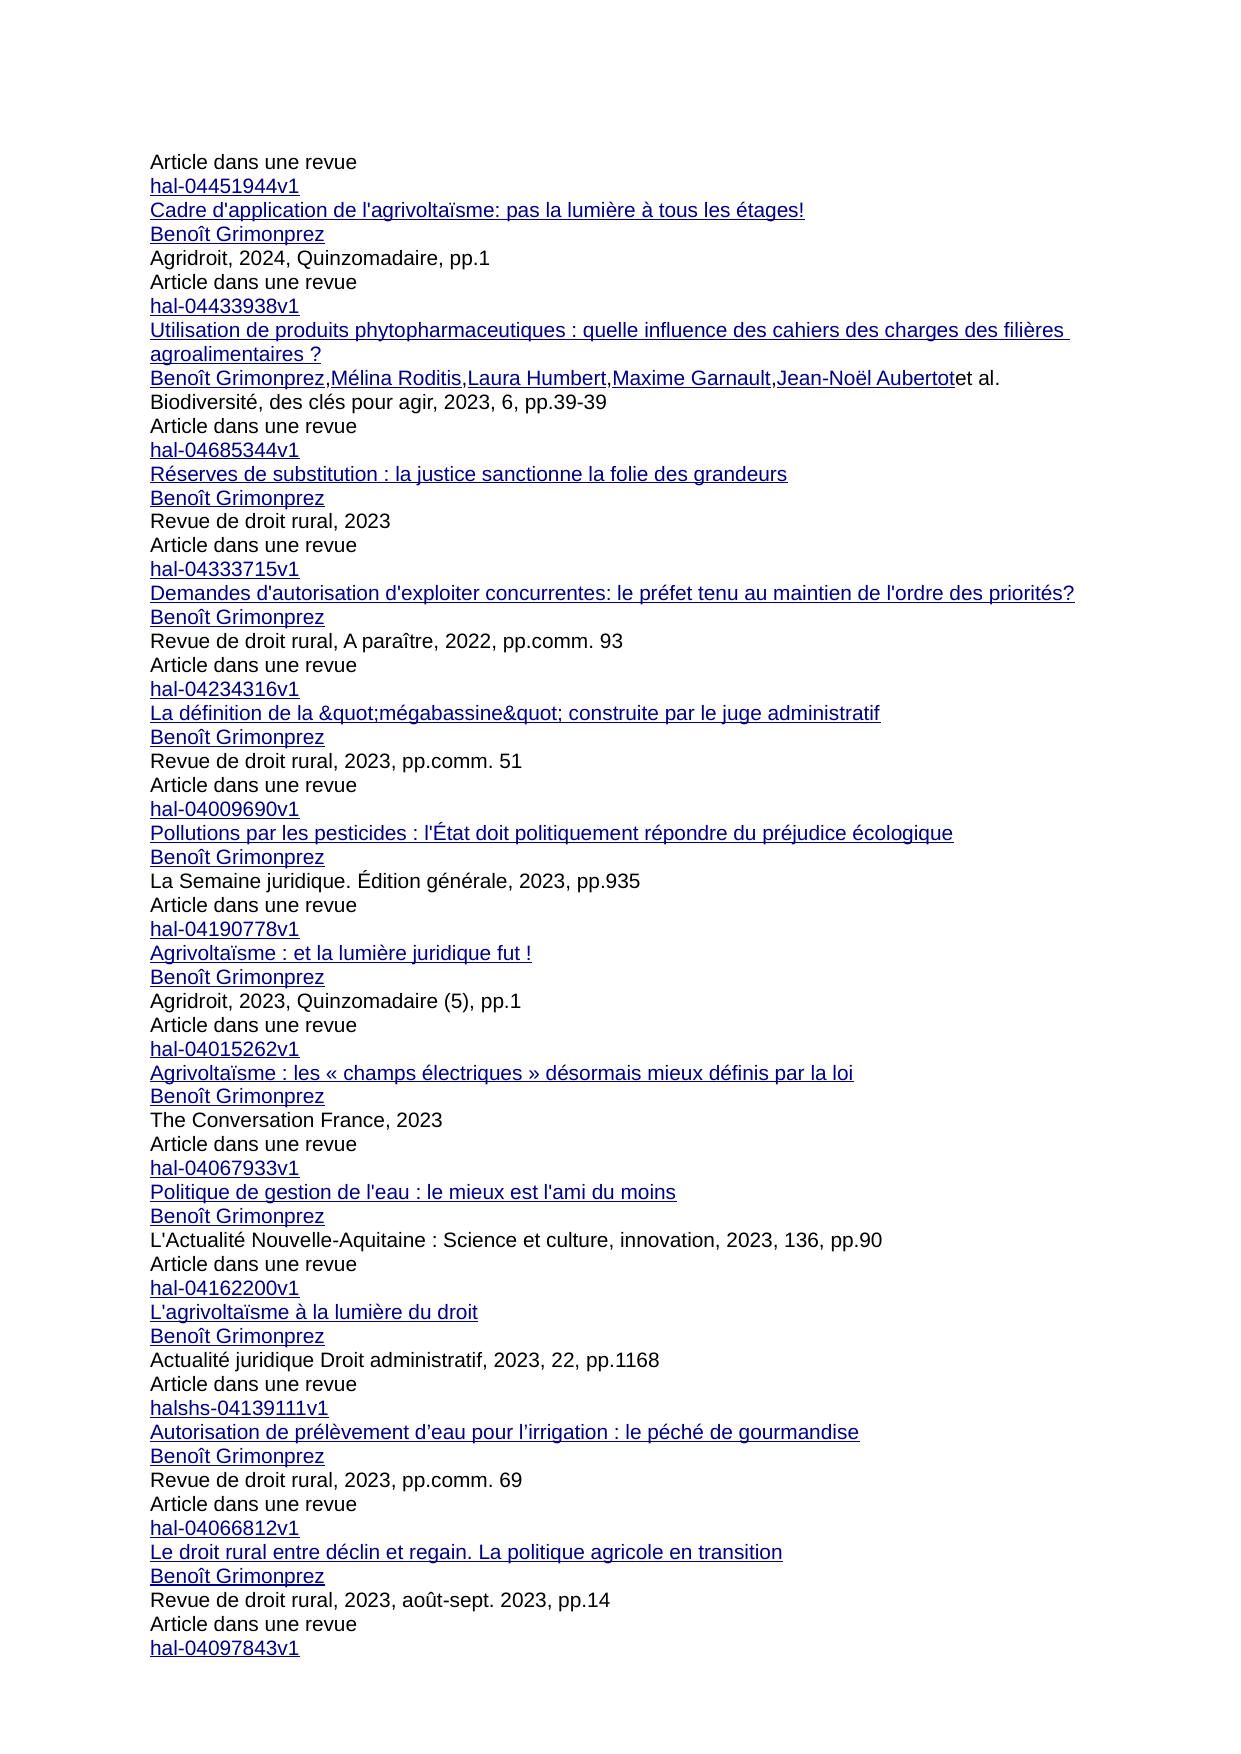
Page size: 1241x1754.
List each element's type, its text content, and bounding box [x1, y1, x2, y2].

table_cell Article dans une revue hal-04451944v1 [150, 150, 1090, 198]
table_cell Politique de gestion de l'eau : le mieux est l'ami du moins Benoît Grimonprez L'Actualité Nouvelle-Aquitaine : Science et culture, innovation, 2023, 136, pp.90 Article dans une revue hal-04162200v1 [150, 1180, 1090, 1300]
table_cell La définition de la &quot;mégabassine&quot; construite par le juge administratif Benoît Grimonprez Revue de droit rural, 2023, pp.comm. 51 Article dans une revue hal-04009690v1 [150, 701, 1090, 821]
table_cell Le droit rural entre déclin et regain. La politique agricole en transition Benoît Grimonprez Revue de droit rural, 2023, août-sept. 2023, pp.14 Article dans une revue hal-04097843v1 [150, 1540, 1090, 1659]
table_cell Autorisation de prélèvement d’eau pour l’irrigation : le péché de gourmandise Benoît Grimonprez Revue de droit rural, 2023, pp.comm. 69 Article dans une revue hal-04066812v1 [150, 1420, 1090, 1539]
table_cell Utilisation de produits phyto­pharmaceutiques : quelle influence des cahiers des charges des filières agroalimentaires ? Benoît Grimonprez,Mélina Roditis,Laura Humbert,Maxime Garnault,Jean-Noël Aubertotet al. Biodiversité, des clés pour agir, 2023, 6, pp.39-39 Article dans une revue hal-04685344v1 [150, 318, 1090, 461]
table_cell Réserves de substitution : la justice sanctionne la folie des grandeurs Benoît Grimonprez Revue de droit rural, 2023 Article dans une revue hal-04333715v1 [150, 461, 1090, 581]
table_cell Cadre d'application de l'agrivoltaïsme: pas la lumière à tous les étages! Benoît Grimonprez Agridroit, 2024, Quinzomadaire, pp.1 Article dans une revue hal-04433938v1 [150, 198, 1090, 318]
table_cell Pollutions par les pesticides : l'État doit politiquement répondre du préjudice écologique Benoît Grimonprez La Semaine juridique. Édition générale, 2023, pp.935 Article dans une revue hal-04190778v1 [150, 821, 1090, 941]
table_cell Agrivoltaïsme : les « champs électriques » désormais mieux définis par la loi Benoît Grimonprez The Conversation France, 2023 Article dans une revue hal-04067933v1 [150, 1060, 1090, 1180]
table_cell Demandes d'autorisation d'exploiter concurrentes: le préfet tenu au maintien de l'ordre des priorités? Benoît Grimonprez Revue de droit rural, A paraître, 2022, pp.comm. 93 Article dans une revue hal-04234316v1 [150, 581, 1090, 701]
table_cell Agrivoltaïsme : et la lumière juridique fut ! Benoît Grimonprez Agridroit, 2023, Quinzomadaire (5), pp.1 Article dans une revue hal-04015262v1 [150, 941, 1090, 1060]
table_cell L'agrivoltaïsme à la lumière du droit Benoît Grimonprez Actualité juridique Droit administratif, 2023, 22, pp.1168 Article dans une revue halshs-04139111v1 [150, 1300, 1090, 1420]
